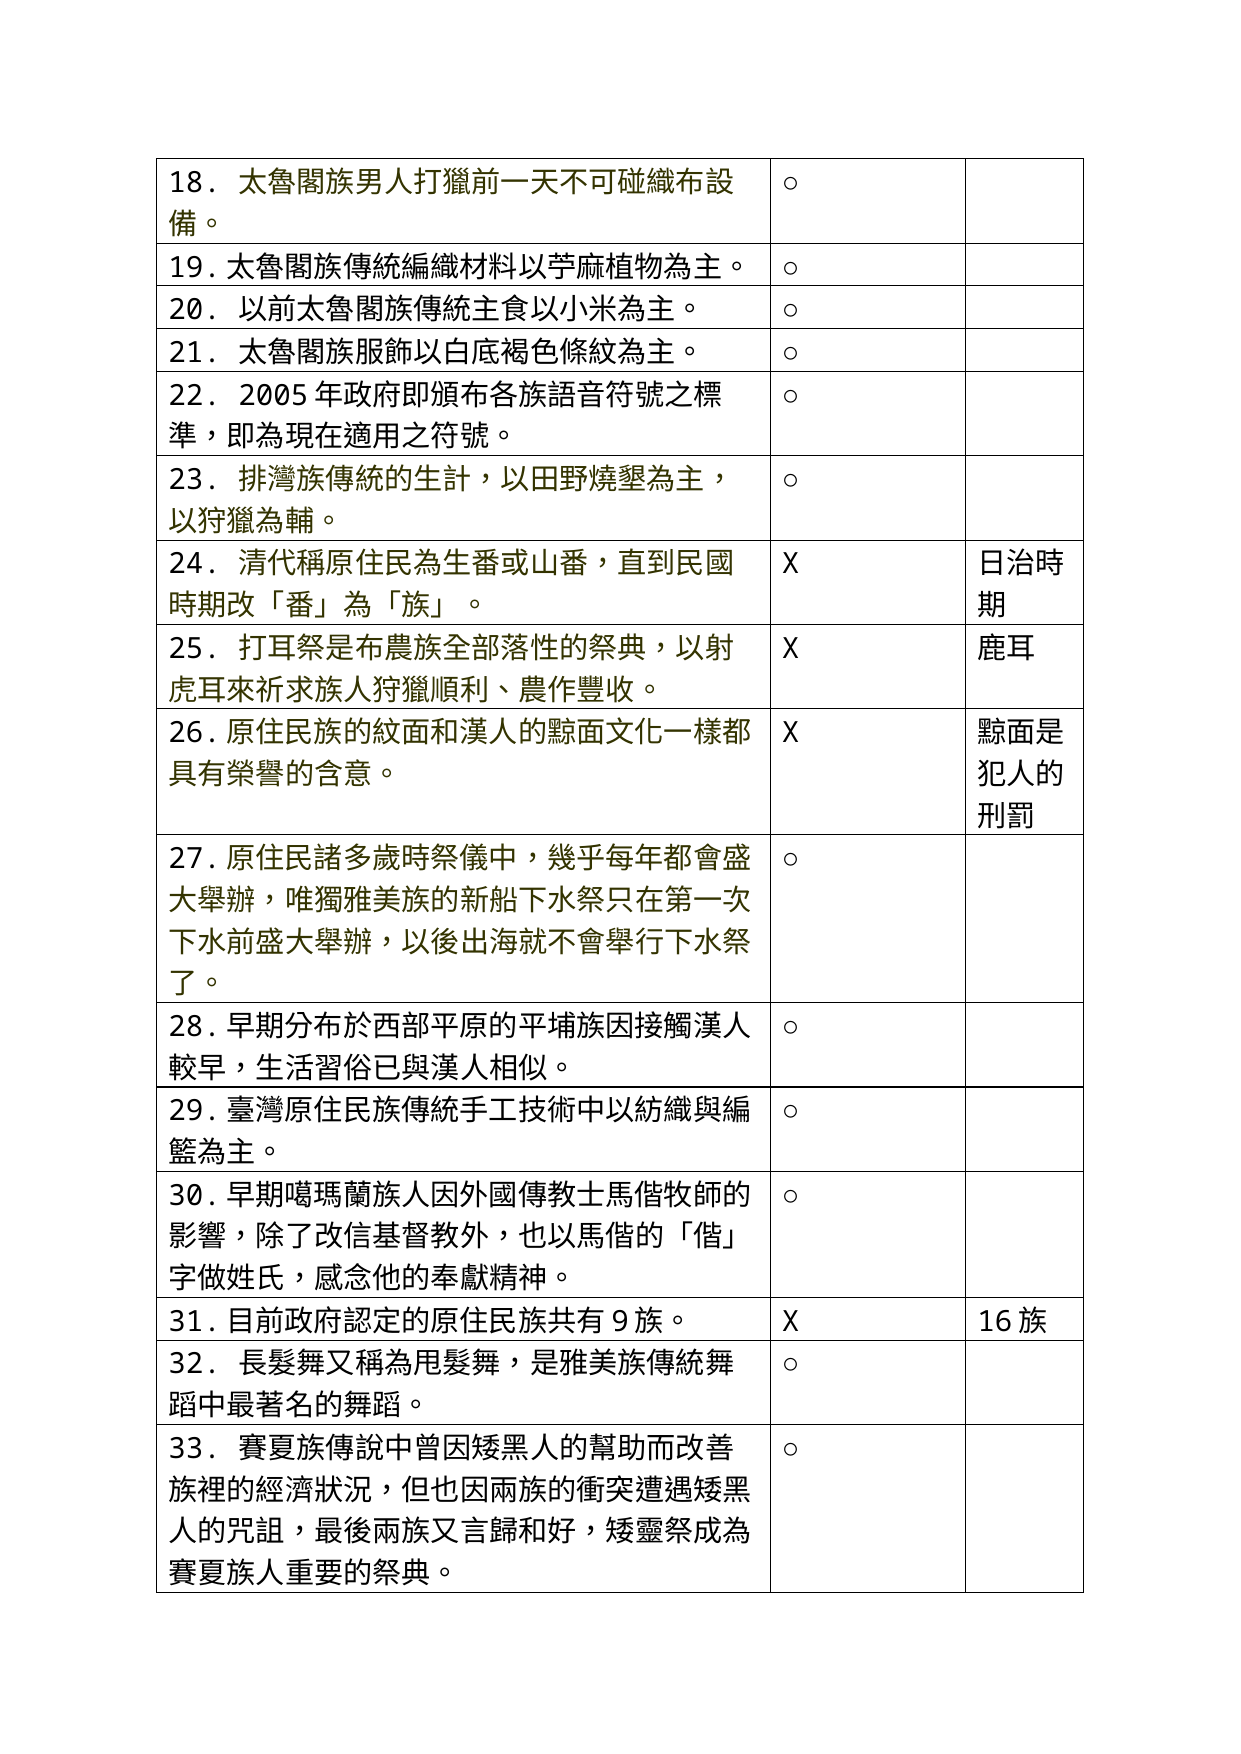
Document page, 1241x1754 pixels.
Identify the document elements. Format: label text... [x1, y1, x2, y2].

table_cell ○ [771, 456, 965, 539]
table_cell 24. 清代稱原住民為生番或山番，直到民國時期改「番」為「族」。 [157, 541, 770, 624]
table_cell [966, 372, 1083, 455]
table_cell X [771, 709, 965, 834]
table_cell [966, 835, 1083, 1002]
table_cell [966, 1172, 1083, 1297]
table_cell ○ [771, 329, 965, 371]
table_cell ○ [771, 244, 965, 285]
table_cell ○ [771, 1003, 965, 1086]
table_cell 22. 2005年政府即頒布各族語音符號之標準，即為現在適用之符號。 [157, 372, 770, 455]
table_cell X [771, 625, 965, 708]
table_cell [966, 1088, 1083, 1171]
table_cell [966, 286, 1083, 328]
table_cell ○ [771, 1088, 965, 1171]
table_cell 日治時期 [966, 541, 1083, 624]
table_cell 23. 排灣族傳統的生計，以田野燒墾為主，以狩獵為輔。 [157, 456, 770, 539]
table_cell 27. 原住民諸多歲時祭儀中，幾乎每年都會盛大舉辦，唯獨雅美族的新船下水祭只在第一次下水前盛大舉辦，以後出海就不會舉行下水祭了。 [157, 835, 770, 1002]
table_cell [966, 1341, 1083, 1424]
table_cell X [771, 541, 965, 624]
table_cell ○ [771, 372, 965, 455]
table_cell ○ [771, 1341, 965, 1424]
table_cell 黥面是犯人的刑罰 [966, 709, 1083, 834]
table_cell ○ [771, 286, 965, 328]
table_cell X [771, 1298, 965, 1339]
table_cell 18. 太魯閣族男人打獵前一天不可碰織布設備。 [157, 159, 770, 243]
table_cell 33. 賽夏族傳說中曾因矮黑人的幫助而改善族裡的經濟狀況，但也因兩族的衝突遭遇矮黑人的咒詛，最後兩族又言歸和好，矮靈祭成為賽夏族人重要的祭典。 [157, 1425, 770, 1592]
table_cell [966, 329, 1083, 371]
table_cell 20. 以前太魯閣族傳統主食以小米為主。 [157, 286, 770, 328]
table_cell 21. 太魯閣族服飾以白底褐色條紋為主。 [157, 329, 770, 371]
table_cell 32. 長髮舞又稱為甩髮舞，是雅美族傳統舞蹈中最著名的舞蹈。 [157, 1341, 770, 1424]
table_cell ○ [771, 1172, 965, 1297]
table_cell 28. 早期分布於西部平原的平埔族因接觸漢人較早，生活習俗已與漢人相似。 [157, 1003, 770, 1086]
table_cell 30. 早期噶瑪蘭族人因外國傳教士馬偕牧師的影響，除了改信基督教外，也以馬偕的「偕」字做姓氏，感念他的奉獻精神。 [157, 1172, 770, 1297]
table_cell 16族 [966, 1298, 1083, 1339]
table_cell 26. 原住民族的紋面和漢人的黥面文化一樣都具有榮譽的含意。 [157, 709, 770, 834]
table_cell ○ [771, 159, 965, 243]
table_cell 31. 目前政府認定的原住民族共有9族。 [157, 1298, 770, 1339]
table_cell [966, 159, 1083, 243]
table_cell ○ [771, 1425, 965, 1592]
table_cell [966, 1003, 1083, 1086]
table_cell 19. 太魯閣族傳統編織材料以苧麻植物為主。 [157, 244, 770, 285]
table_cell ○ [771, 835, 965, 1002]
table_cell [966, 1425, 1083, 1592]
table_cell [966, 456, 1083, 539]
table_cell [966, 244, 1083, 285]
table_cell 鹿耳 [966, 625, 1083, 708]
table_cell 25. 打耳祭是布農族全部落性的祭典，以射虎耳來祈求族人狩獵順利、農作豐收。 [157, 625, 770, 708]
table_cell 29. 臺灣原住民族傳統手工技術中以紡織與編籃為主。 [157, 1088, 770, 1171]
